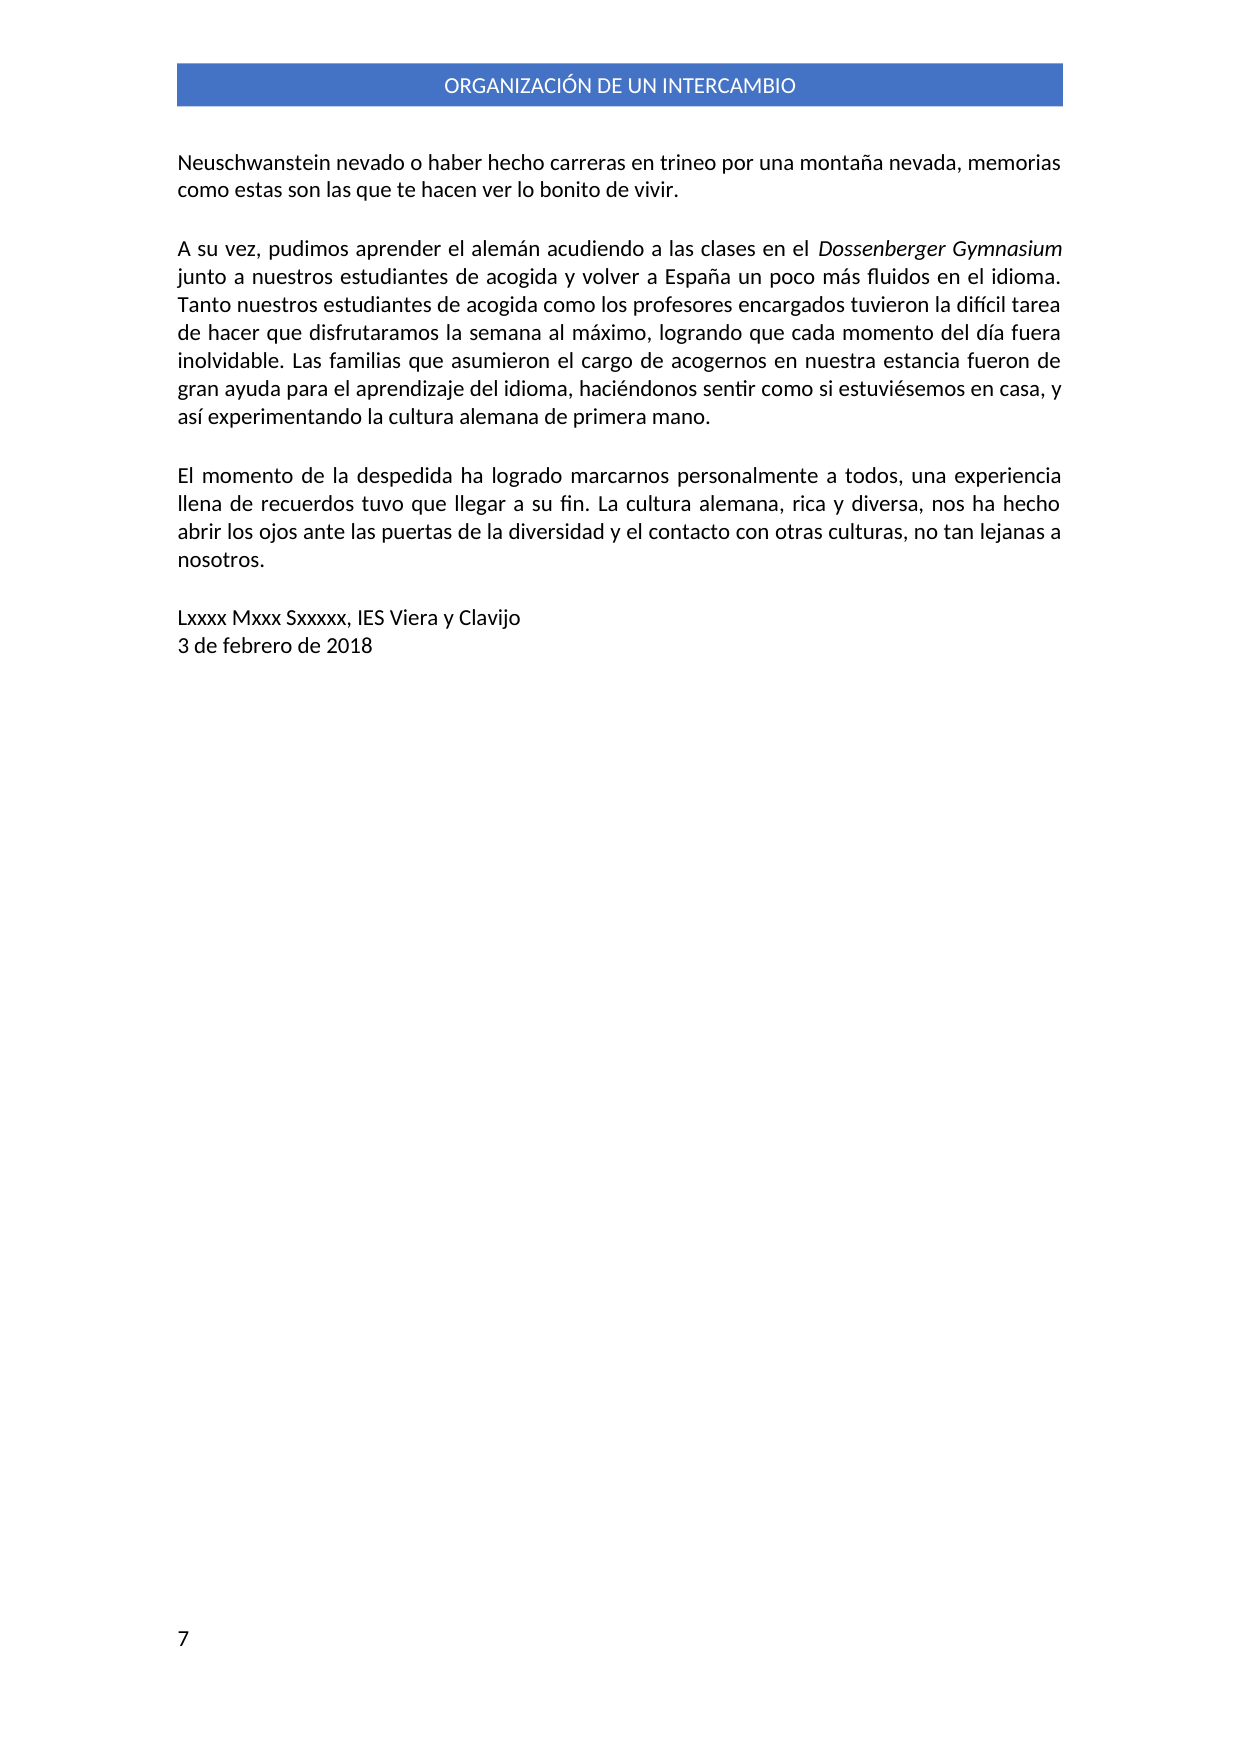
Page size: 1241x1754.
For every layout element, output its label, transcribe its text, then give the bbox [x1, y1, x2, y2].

text A su vez, pudimos aprender el alemán acudiendo a las clases en el Dossenberger Gymnasium junto a nuestros estudiantes de acogida y volver a España un poco más fluidos en el idioma. Tanto nuestros estudiantes de acogida como los profesores encargados tuvieron la difícil tarea de hacer que disfrutaramos la semana al máximo, logrando que cada momento del día fuera inolvidable. Las familias que asumieron el cargo de acogernos en nuestra estancia fueron de gran ayuda para el aprendizaje del idioma, haciéndonos sentir como si estuviésemos en casa, y así experimentando la cultura alemana de primera mano. [177, 234, 1063, 430]
text El momento de la despedida ha logrado marcarnos personalmente a todos, una experiencia llena de recuerdos tuvo que llegar a su fin. La cultura alemana, rica y diversa, nos ha hecho abrir los ojos ante las puertas de la diversidad y el contacto con otras culturas, no tan lejanas a nosotros. [177, 461, 1063, 573]
text Neuschwanstein nevado o haber hecho carreras en trineo por una montaña nevada, memorias como estas son las que te hacen ver lo bonito de vivir. [177, 148, 1063, 204]
text 3 de febrero de 2018 [177, 631, 1063, 659]
text Lxxxx Mxxx Sxxxxx, IES Viera y Clavijo [177, 603, 1063, 631]
